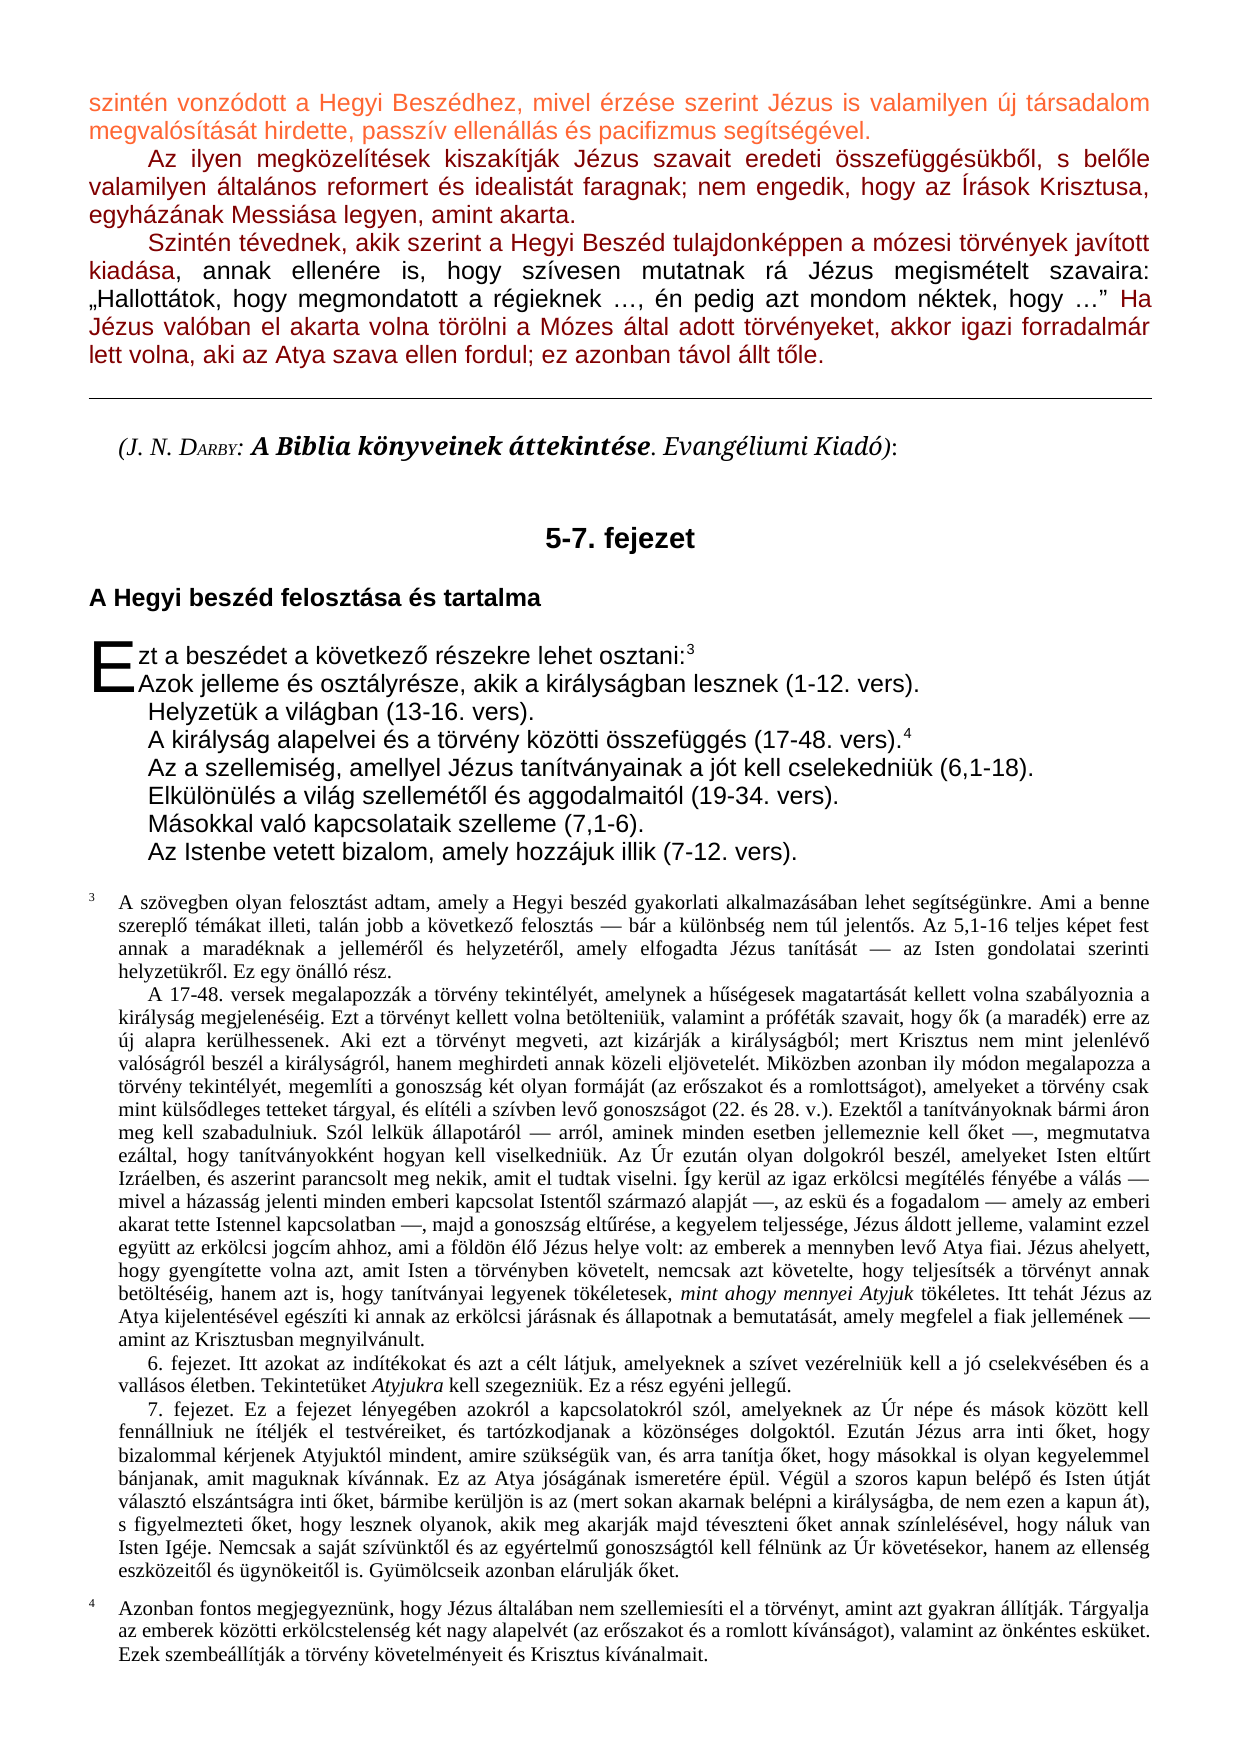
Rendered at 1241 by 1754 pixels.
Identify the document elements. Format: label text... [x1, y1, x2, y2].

text 7. fejezet. Ez a fejezet lényegében azokról a kapcsolatokról szól, amelyeknek az Úr népe és mások között kell fennállniuk ne ítéljék el testvéreiket, és tartózkodjanak a közönséges dolgoktól. Ezután Jézus arra inti őket, hogy bizalommal kérjenek Atyjuktól mindent, amire szükségük van, és arra tanítja őket, hogy másokkal is olyan kegyelemmel bánjanak, amit maguknak kívánnak. Ez az Atya jóságának ismeretére épül. Végül a szoros kapun belépő és Isten útját választó elszántságra inti őket, bármibe kerüljön is az (mert sokan akarnak belépni a királyságba, de nem ezen a kapun át), s figyelmezteti őket, hogy lesznek olyanok, akik meg akarják majd téveszteni őket annak színlelésével, hogy náluk van Isten Igéje. Nemcsak a saját szívünktől és az egyértelmű gonoszságtól kell félnünk az Úr követésekor, hanem az ellenség eszközeitől és ügynökeitől is. Gyümölcseik azonban elárulják őket. [118, 1397, 1152, 1582]
text Az ilyen megközelítések kiszakítják Jézus szavait eredeti összefüggésükből, s belőle valamilyen általános reformert és idealistát faragnak; nem engedik, hogy az Írások Krisztusa, egyházának Messiása legyen, amint akarta. [88, 144, 1152, 229]
text szintén vonzódott a Hegyi Beszédhez, mivel érzése szerint Jézus is valamilyen új társadalom megvalósítását hirdette, passzív ellenállás és pacifizmus segítségével. [88, 88, 1152, 144]
text A 17-48. versek megalapozzák a törvény tekintélyét, amelynek a hűségesek magatartását kellett volna szabályoznia a királyság megjelenéséig. Ezt a törvényt kellett volna betölteniük, valamint a próféták szavait, hogy ők (a maradék) erre az új alapra kerülhessenek. Aki ezt a törvényt megveti, azt kizárják a királyságból; mert Krisztus nem mint jelenlévő valóságról beszél a királyságról, hanem meghirdeti annak közeli eljövetelét. Miközben azonban ily módon megalapozza a törvény tekintélyét, megemlíti a gonoszság két olyan formáját (az erőszakot és a romlottságot), amelyeket a törvény csak mint külsődleges tetteket tárgyal, és elítéli a szívben levő gonoszságot (22. és 28. v.). Ezektől a tanítványoknak bármi áron meg kell szabadulniuk. Szól lelkük állapotáról — arról, aminek minden esetben jellemeznie kell őket —, megmutatva ezáltal, hogy tanítványokként hogyan kell viselkedniük. Az Úr ezután olyan dolgokról beszél, amelyeket Isten eltűrt Izráelben, és aszerint parancsolt meg nekik, amit el tudtak viselni. Így kerül az igaz erkölcsi megítélés fényébe a válás — mivel a házasság jelenti minden emberi kapcsolat Istentől származó alapját —, az eskü és a fogadalom — amely az emberi akarat tette Istennel kapcsolatban —, majd a gonoszság eltűrése, a kegyelem teljessége, Jézus áldott jelleme, valamint ezzel együtt az erkölcsi jogcím ahhoz, ami a földön élő Jézus helye volt: az emberek a mennyben levő Atya fiai. Jézus ahelyett, hogy gyengítette volna azt, amit Isten a törvényben követelt, nemcsak azt követelte, hogy teljesítsék a törvényt annak betöltéséig, hanem azt is, hogy tanítványai legyenek tökéletesek, mint ahogy mennyei Atyjuk tökéletes. Itt tehát Jézus az Atya kijelentésével egészíti ki annak az erkölcsi járásnak és állapotnak a bemutatását, amely megfelel a fiak jellemének — amint az Krisztusban megnyilvánult. [118, 983, 1152, 1351]
text Az Istenbe vetett bizalom, amely hozzájuk illik (7-12. vers). [88, 837, 1152, 866]
text Másokkal való kapcsolataik szelleme (7,1-6). [88, 809, 1152, 837]
text 5-7. fejezet [88, 522, 1152, 554]
text Azonban fontos megjegyeznünk, hogy Jézus általában nem szellemiesíti el a törvényt, amint azt gyakran állítják. Tárgyalja az emberek közötti erkölcstelenség két nagy alapelvét (az erőszakot és a romlott kívánságot), valamint az önkéntes esküket. Ezek szembeállítják a törvény követelményeit és Krisztus kívánalmait. [88, 1596, 1152, 1665]
text (J. N. Darby: A Biblia könyveinek áttekintése. Evangéliumi Kiadó): [88, 399, 1152, 492]
text Szintén tévednek, akik szerint a Hegyi Beszéd tulajdonképpen a mózesi törvények javított kiadása, annak ellenére is, hogy szívesen mutatnak rá Jézus megismételt szavaira: „Hallottátok, hogy megmondatott a régieknek …, én pedig azt mondom néktek, hogy …” Ha Jézus valóban el akarta volna törölni a Mózes által adott törvényeket, akkor igazi forradalmár lett volna, aki az Atya szava ellen fordul; ez azonban távol állt tőle. [88, 229, 1152, 369]
text A királyság alapelvei és a törvény közötti összefüggés (17-48. vers). [88, 725, 1152, 753]
text 6. fejezet. Itt azokat az indítékokat és azt a célt látjuk, amelyeknek a szívet vezérelniük kell a jó cselekvésében és a vallásos életben. Tekintetüket Atyjukra kell szegezniük. Ez a rész egyéni jellegű. [118, 1351, 1152, 1397]
text Az a szellemiség, amellyel Jézus tanítványainak a jót kell cselekedniük (6,1-18). [88, 753, 1152, 781]
text A szövegben olyan felosztást adtam, amely a Hegyi beszéd gyakorlati alkalmazásában lehet segítségünkre. Ami a benne szereplő témákat illeti, talán jobb a következő felosztás — bár a különbség nem túl jelentős. Az 5,1-16 teljes képet fest annak a maradéknak a jelleméről és helyzetéről, amely elfogadta Jézus tanítását — az Isten gondolatai szerinti helyzetükről. Ez egy önálló rész. [88, 891, 1152, 983]
text Ezt a beszédet a következő részekre lehet osztani: Azok jelleme és osztályrésze, akik a királyságban lesznek (1-12. vers). [88, 641, 1152, 697]
text Helyzetük a világban (13-16. vers). [88, 697, 1152, 725]
text Elkülönülés a világ szellemétől és aggodalmaitól (19-34. vers). [88, 781, 1152, 809]
text A Hegyi beszéd felosztása és tartalma [88, 584, 1152, 612]
